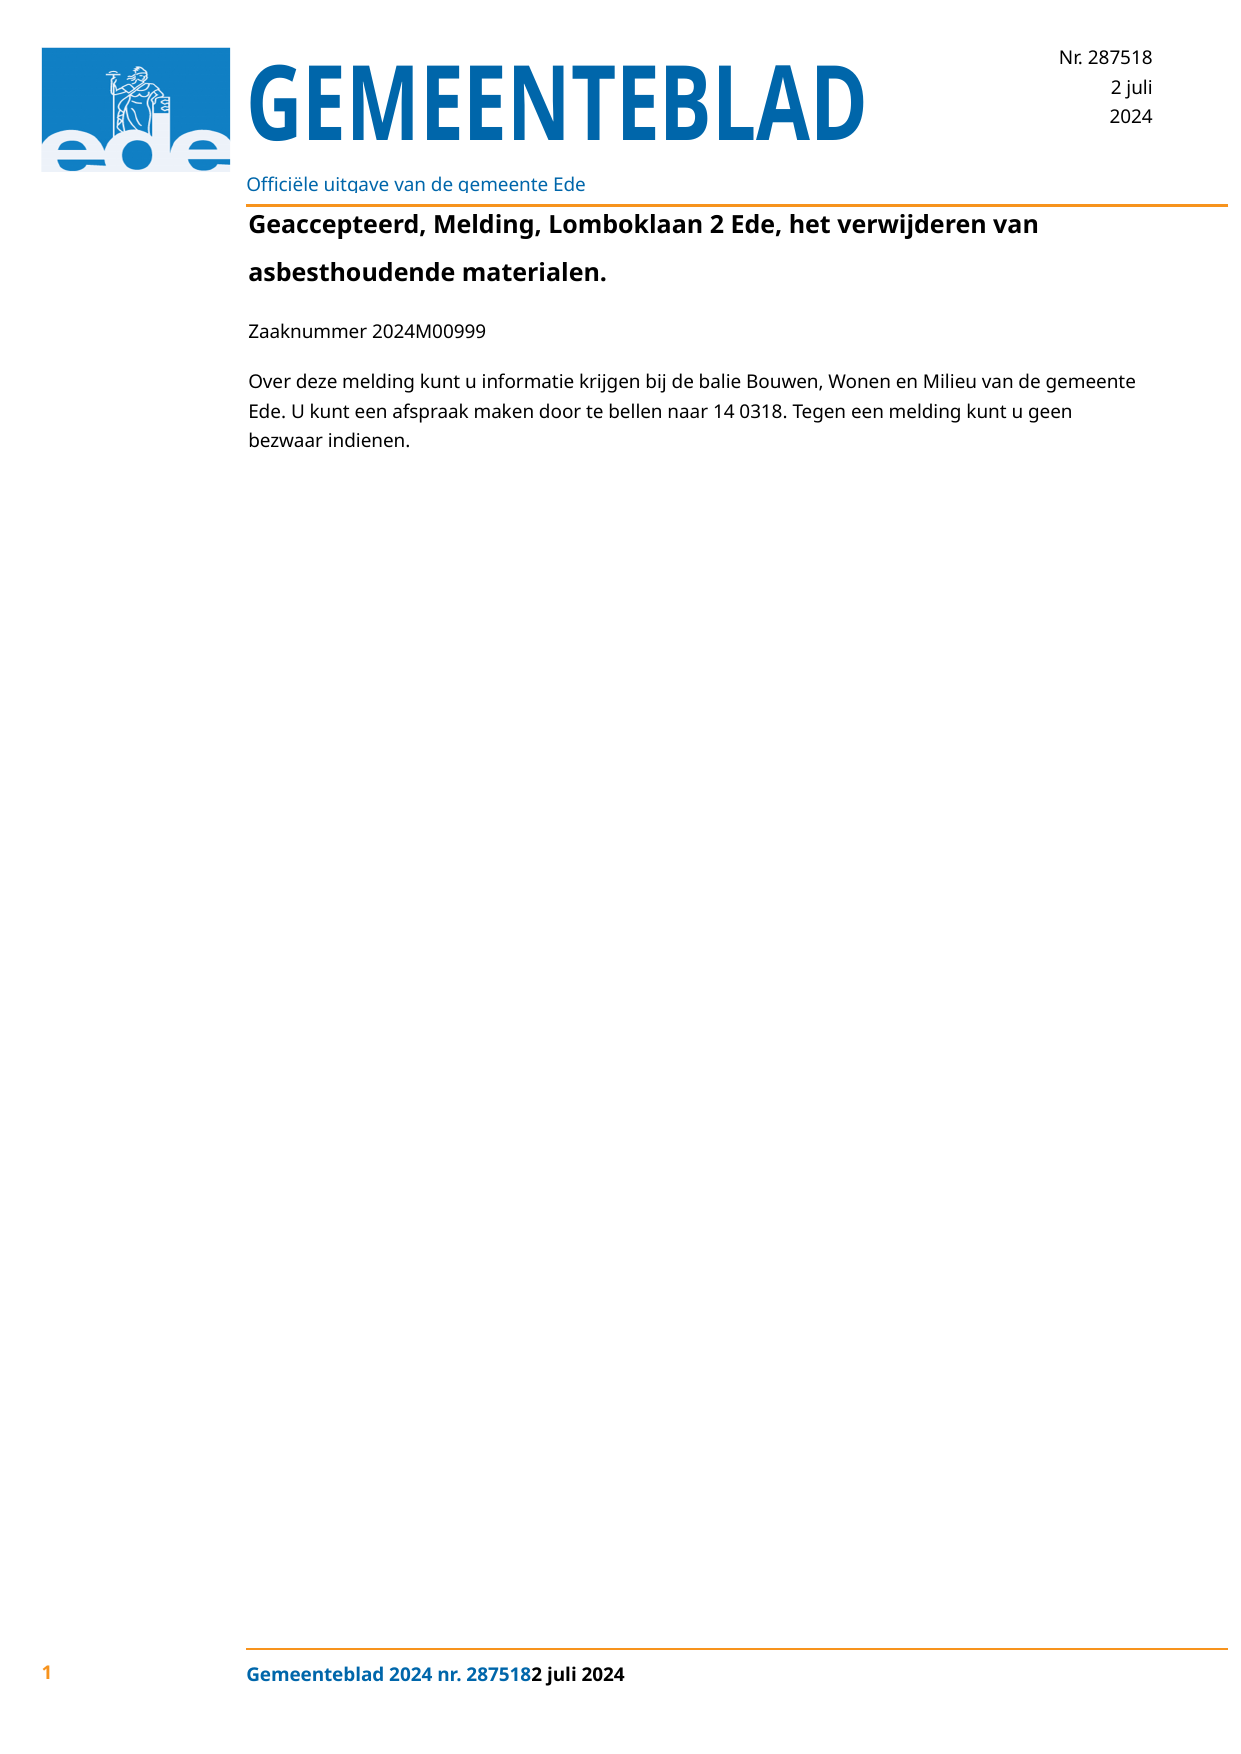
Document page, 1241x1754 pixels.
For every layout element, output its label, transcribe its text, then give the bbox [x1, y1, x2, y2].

text Geaccepteerd, Melding, Lomboklaan 2 Ede, het verwijderen van asbesthoudende materialen. [248, 207, 1152, 288]
text Zaaknummer 2024M00999 [248, 318, 1152, 344]
picture [41, 47, 231, 172]
text Over deze melding kunt u informatie krijgen bij de balie Bouwen, Wonen en Milieu van de gemeente Ede. U kunt een afspraak maken door te bellen naar 14 0318. Tegen een melding kunt u geen bezwaar indienen. [248, 368, 1152, 453]
